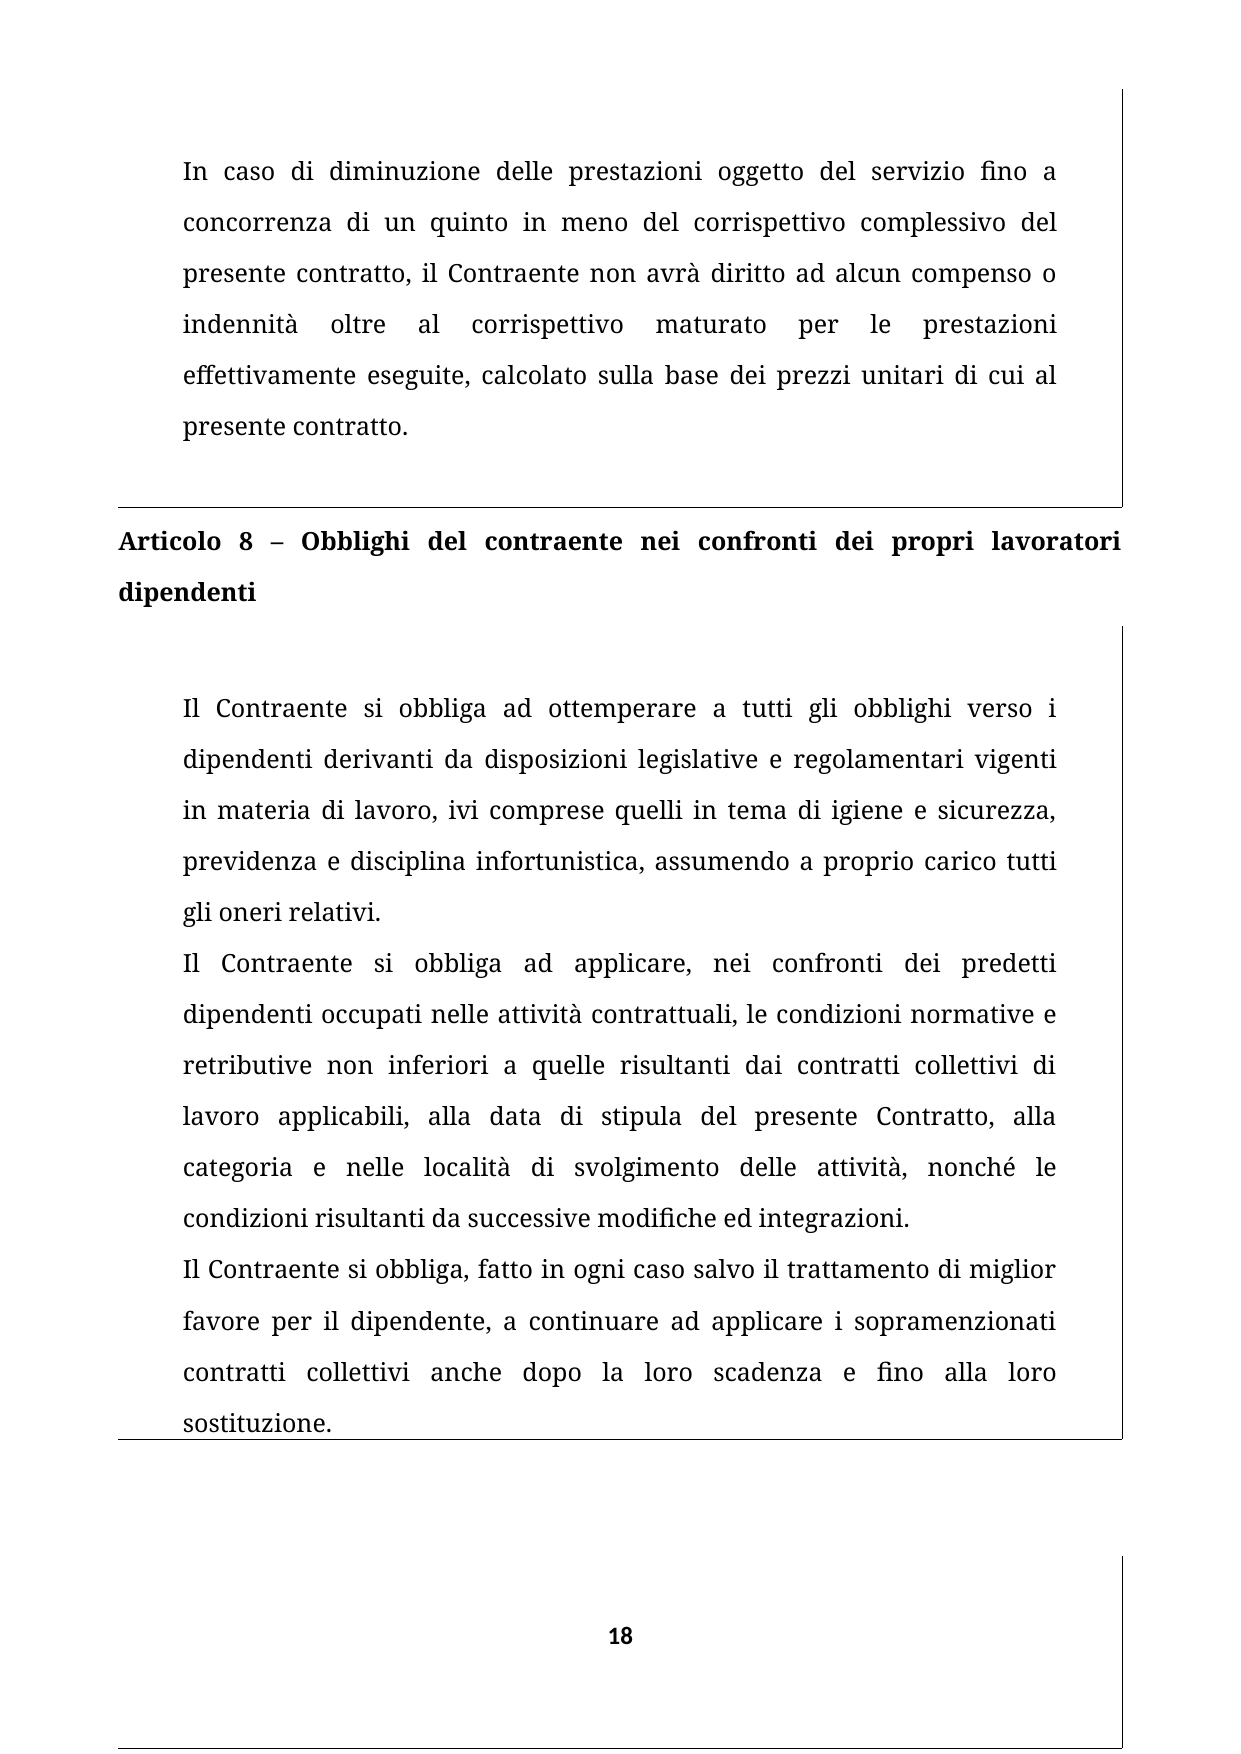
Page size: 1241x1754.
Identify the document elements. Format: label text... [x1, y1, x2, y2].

text Il Contraente si obbliga ad ottemperare a tutti gli obblighi verso i dipendenti derivanti da disposizioni legislative e regolamentari vigenti in materia di lavoro, ivi comprese quelli in tema di igiene e sicurezza, previdenza e disciplina infortunistica, assumendo a proprio carico tutti gli oneri relativi. [118, 626, 1122, 881]
text Articolo 8 – Obblighi del contraente nei confronti dei propri lavoratori dipendenti [118, 524, 1122, 609]
text In caso di diminuzione delle prestazioni oggetto del servizio fino a concorrenza di un quinto in meno del corrispettivo complessivo del presente contratto, il Contraente non avrà diritto ad alcun compenso o indennità oltre al corrispettivo maturato per le prestazioni effettivamente eseguite, calcolato sulla base dei prezzi unitari di cui al presente contratto. [118, 89, 1122, 507]
text Il Contraente si obbliga, fatto in ogni caso salvo il trattamento di miglior favore per il dipendente, a continuare ad applicare i sopramenzionati contratti collettivi anche dopo la loro scadenza e fino alla loro sostituzione. [118, 1188, 1122, 1439]
text Il Contraente si obbliga ad applicare, nei confronti dei predetti dipendenti occupati nelle attività contrattuali, le condizioni normative e retributive non inferiori a quelle risultanti dai contratti collettivi di lavoro applicabili, alla data di stipula del presente Contratto, alla categoria e nelle località di svolgimento delle attività, nonché le condizioni risultanti da successive modifiche ed integrazioni. [118, 881, 1122, 1188]
